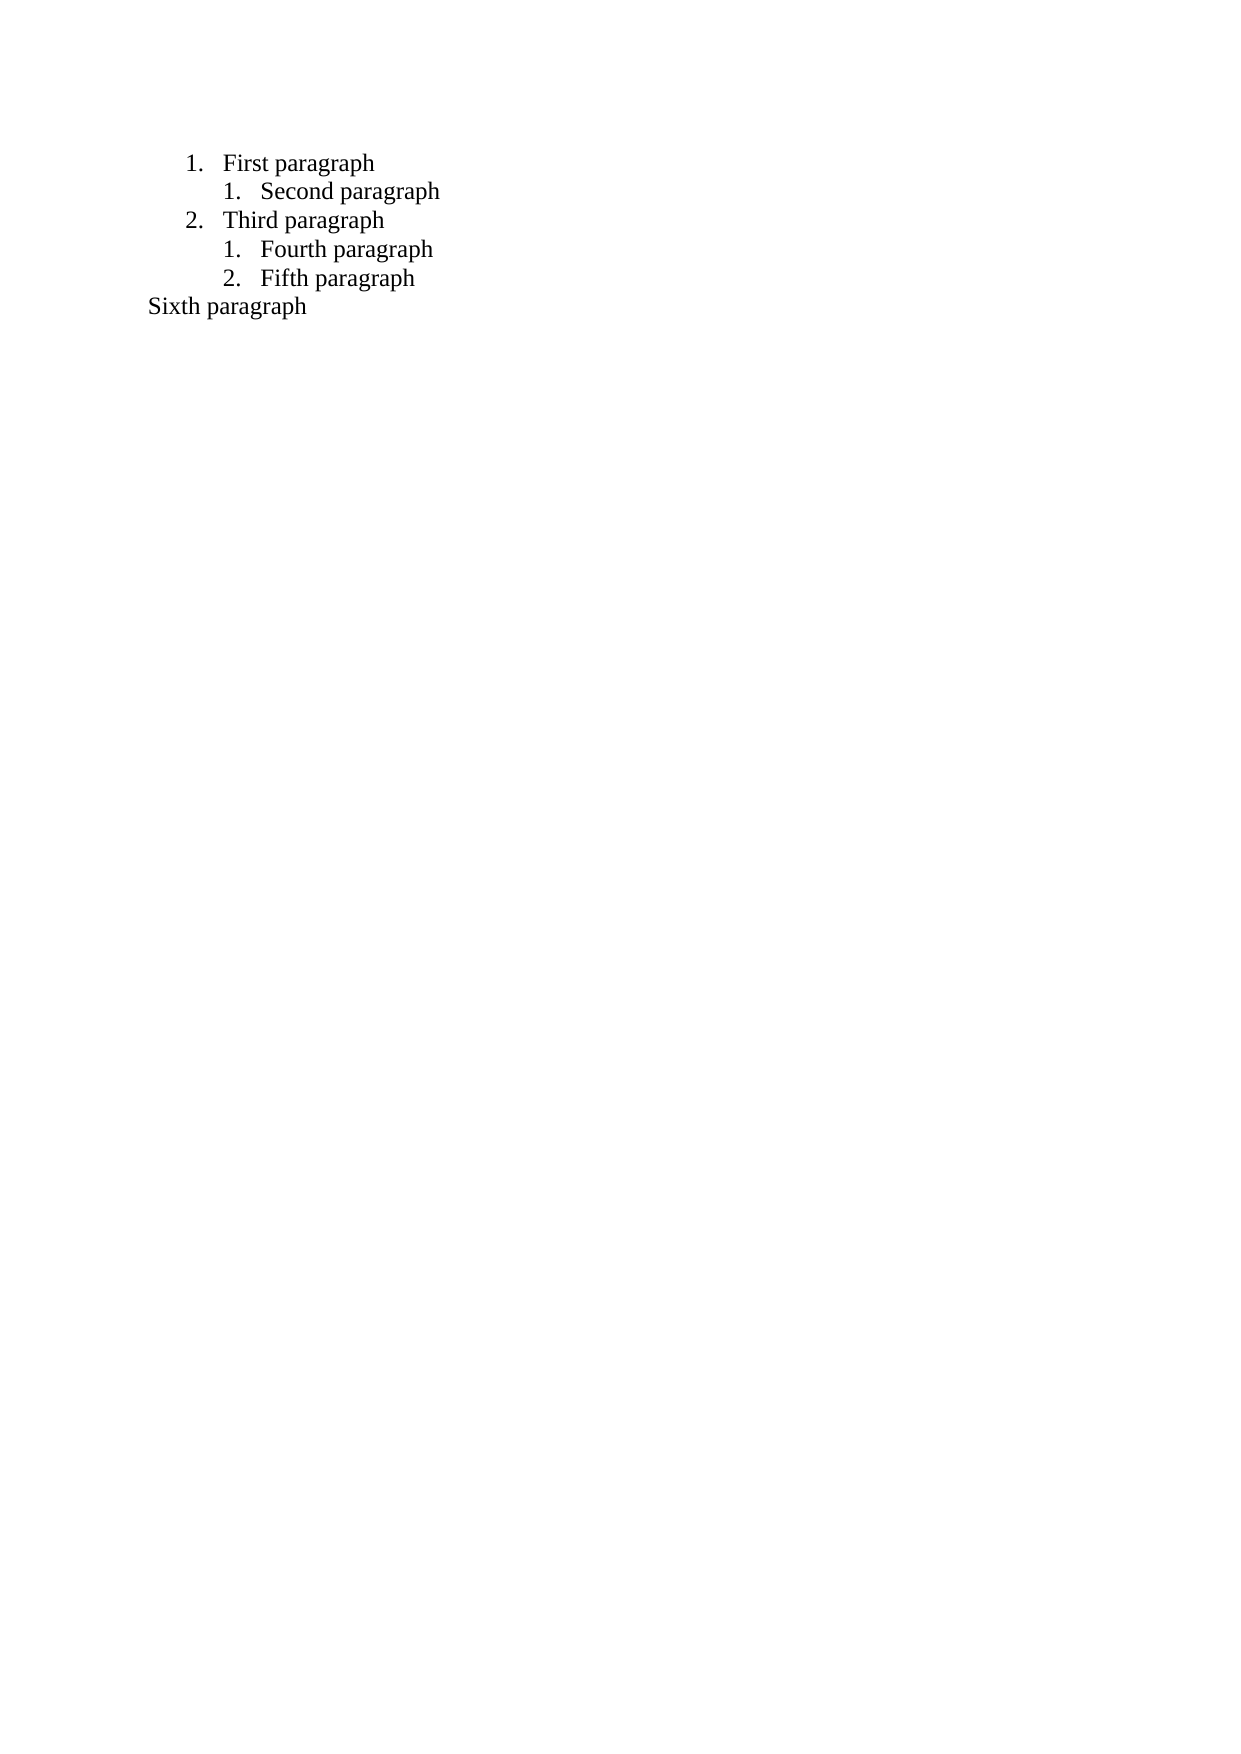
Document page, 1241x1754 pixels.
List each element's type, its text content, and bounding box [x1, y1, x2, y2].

text Sixth paragraph [148, 291, 1093, 320]
list Third paragraph [185, 205, 1093, 234]
list First paragraph [185, 148, 1093, 176]
list Fourth paragraph [223, 234, 1093, 263]
list Second paragraph [223, 176, 1093, 205]
list Fifth paragraph [223, 263, 1093, 291]
